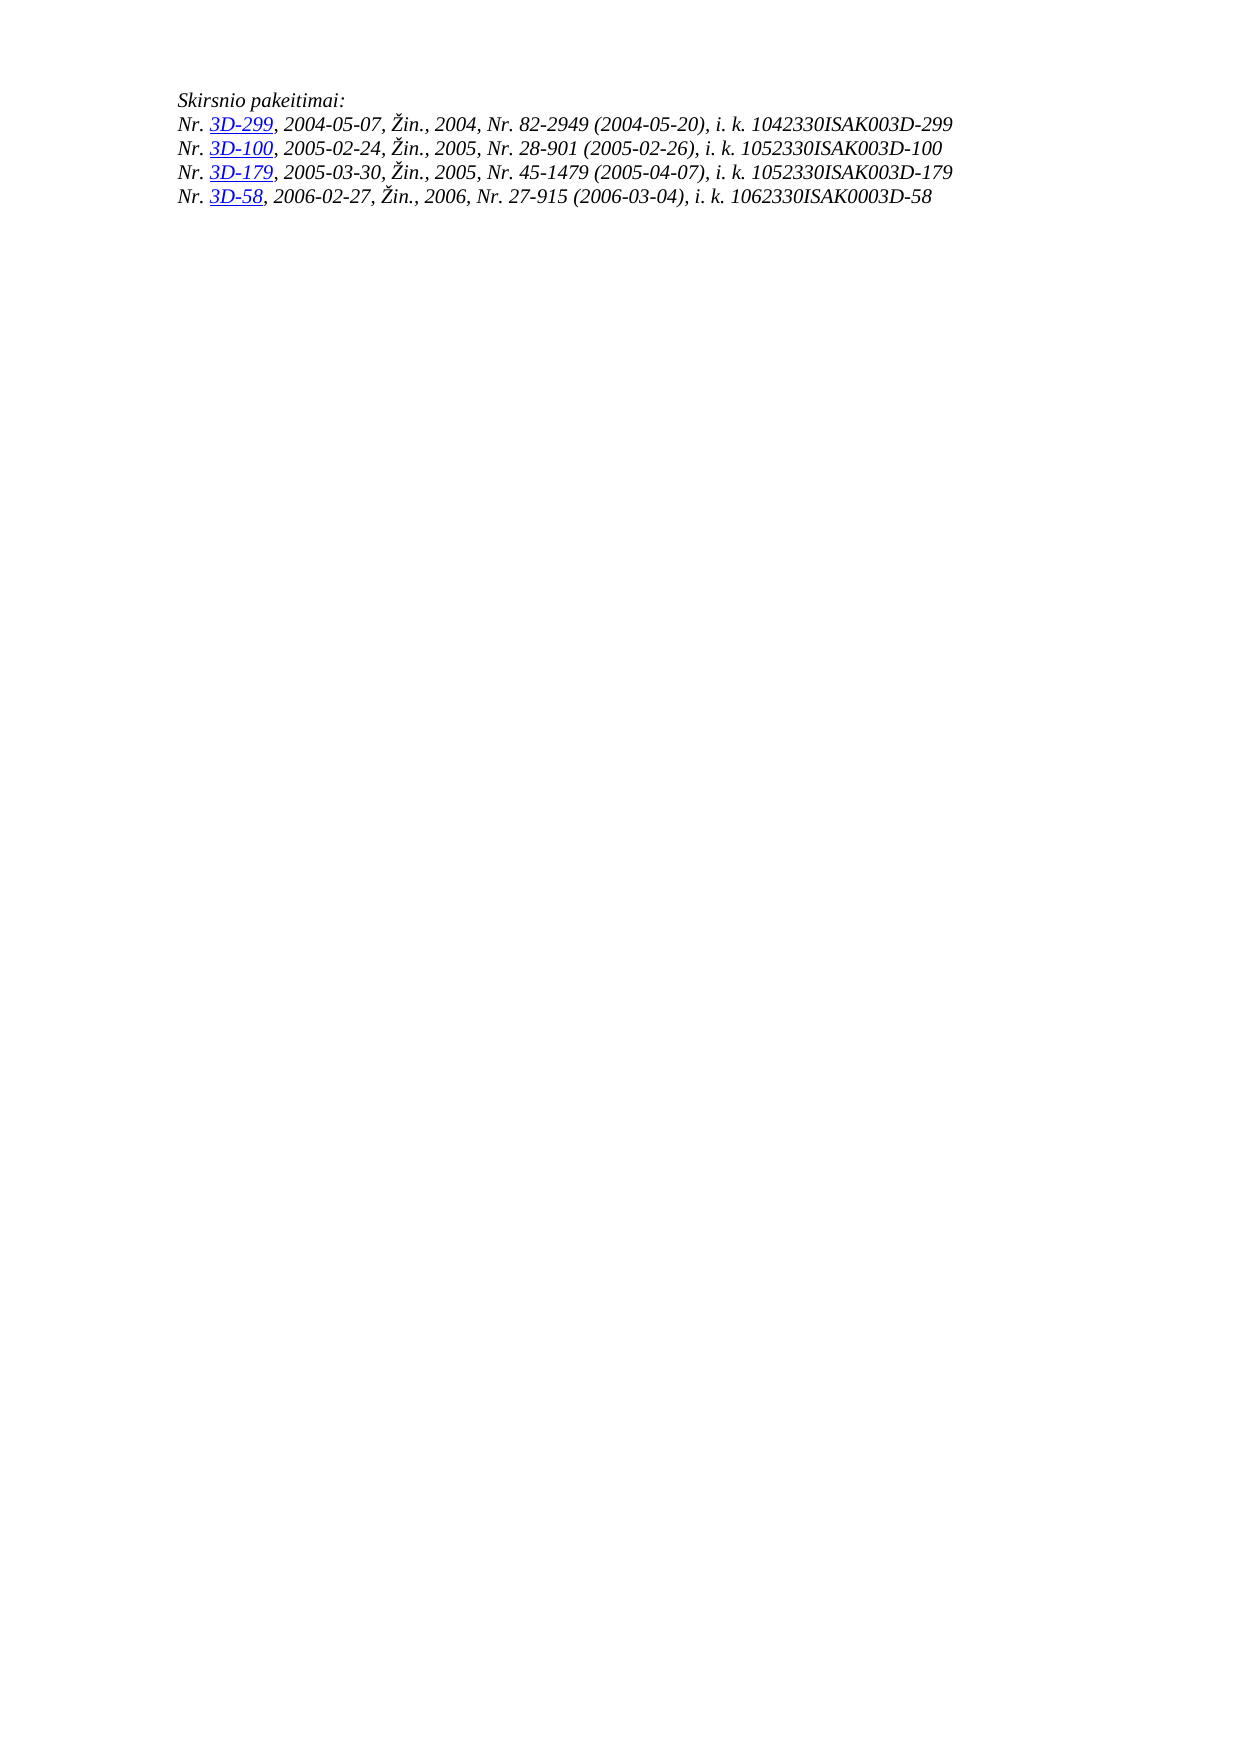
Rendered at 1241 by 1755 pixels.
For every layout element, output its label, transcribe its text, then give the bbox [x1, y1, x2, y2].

text Nr. 3D-179, 2005-03-30, Žin., 2005, Nr. 45-1479 (2005-04-07), i. k. 1052330ISAK003D-179 [177, 160, 1166, 184]
text Nr. 3D-299, 2004-05-07, Žin., 2004, Nr. 82-2949 (2004-05-20), i. k. 1042330ISAK003D-299 [177, 112, 1166, 136]
text Skirsnio pakeitimai: [177, 88, 1166, 112]
text Nr. 3D-58, 2006-02-27, Žin., 2006, Nr. 27-915 (2006-03-04), i. k. 1062330ISAK0003D-58 [177, 184, 1166, 208]
text Nr. 3D-100, 2005-02-24, Žin., 2005, Nr. 28-901 (2005-02-26), i. k. 1052330ISAK003D-100 [177, 136, 1166, 160]
